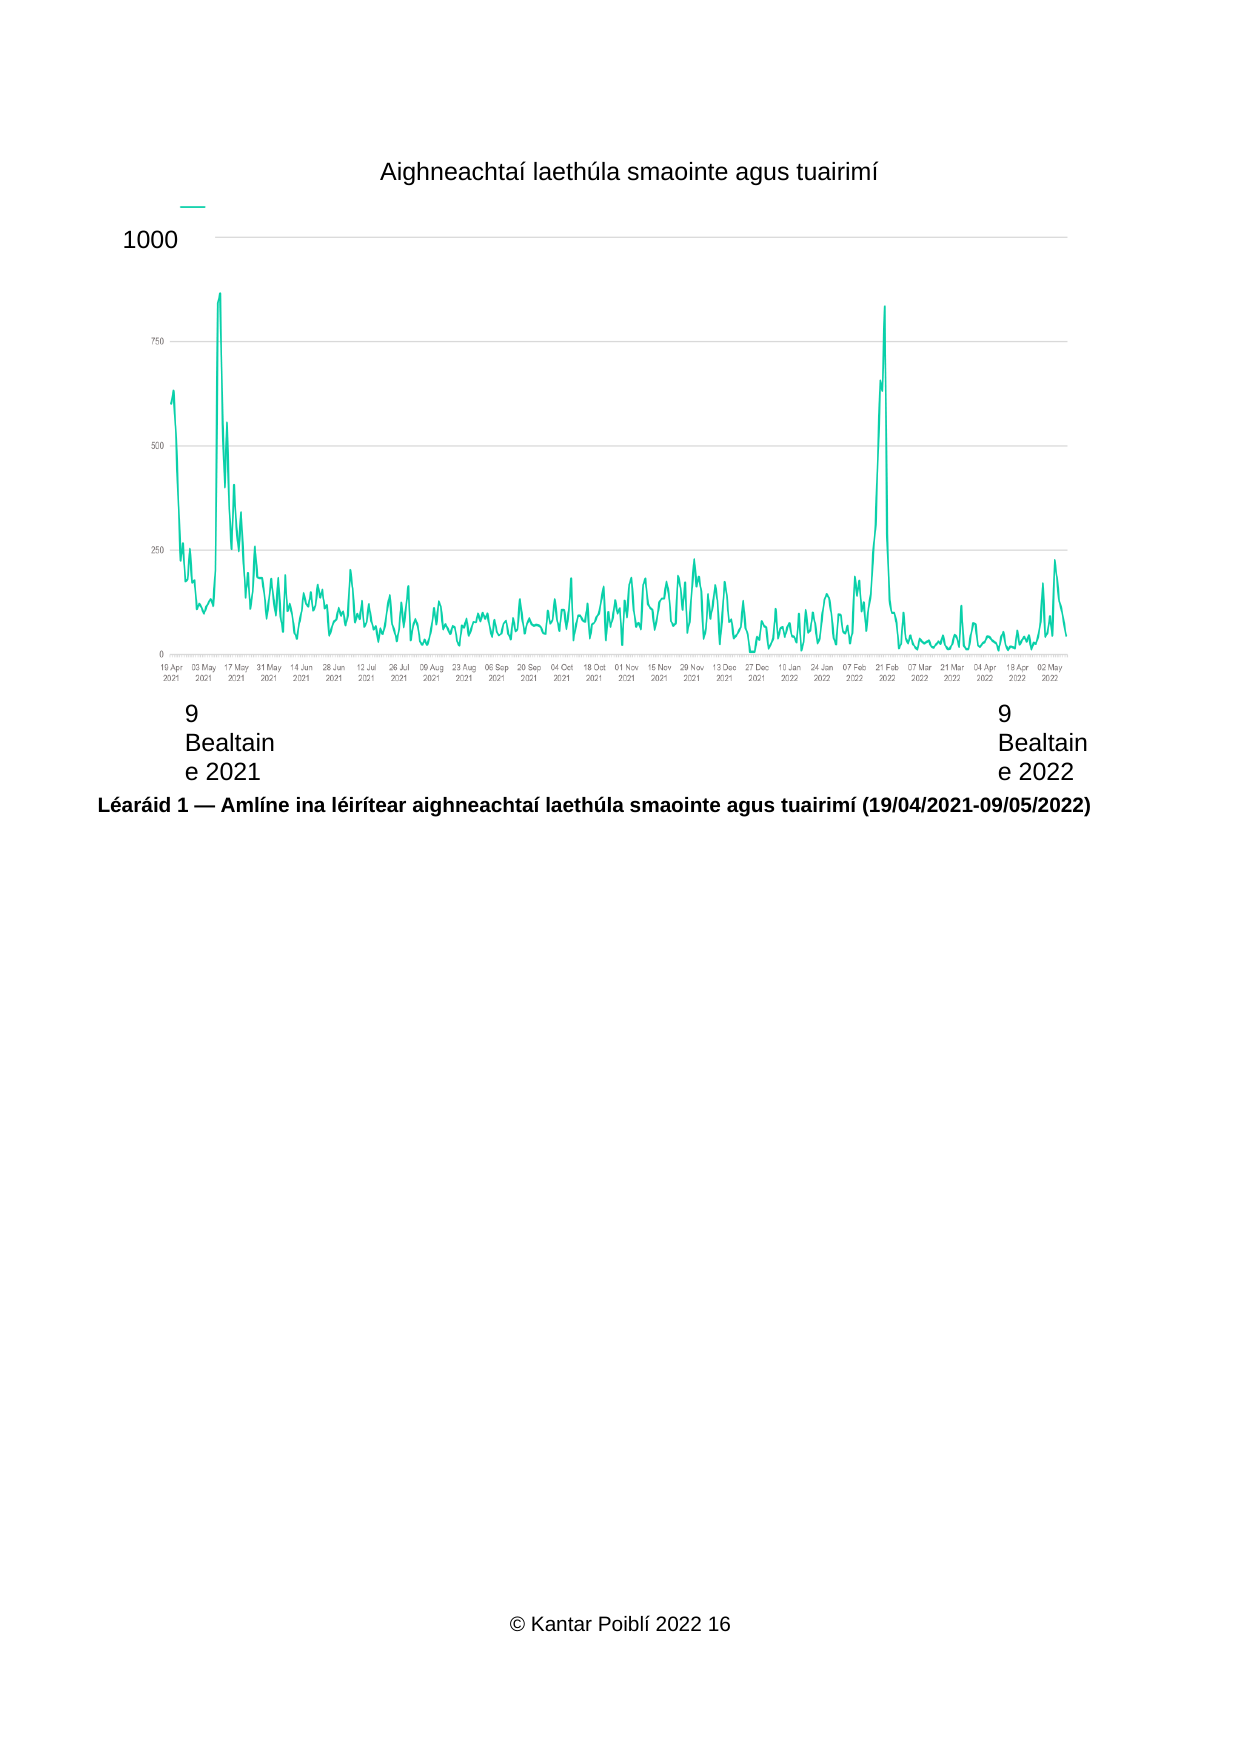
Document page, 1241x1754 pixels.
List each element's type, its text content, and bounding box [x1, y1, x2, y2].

picture [130, 183, 1074, 692]
text Léaráid 1 — Amlíne ina léirítear aighneachtaí laethúla smaointe agus tuairimí (19/04/2021-09/05/2022) [97, 162, 1106, 817]
